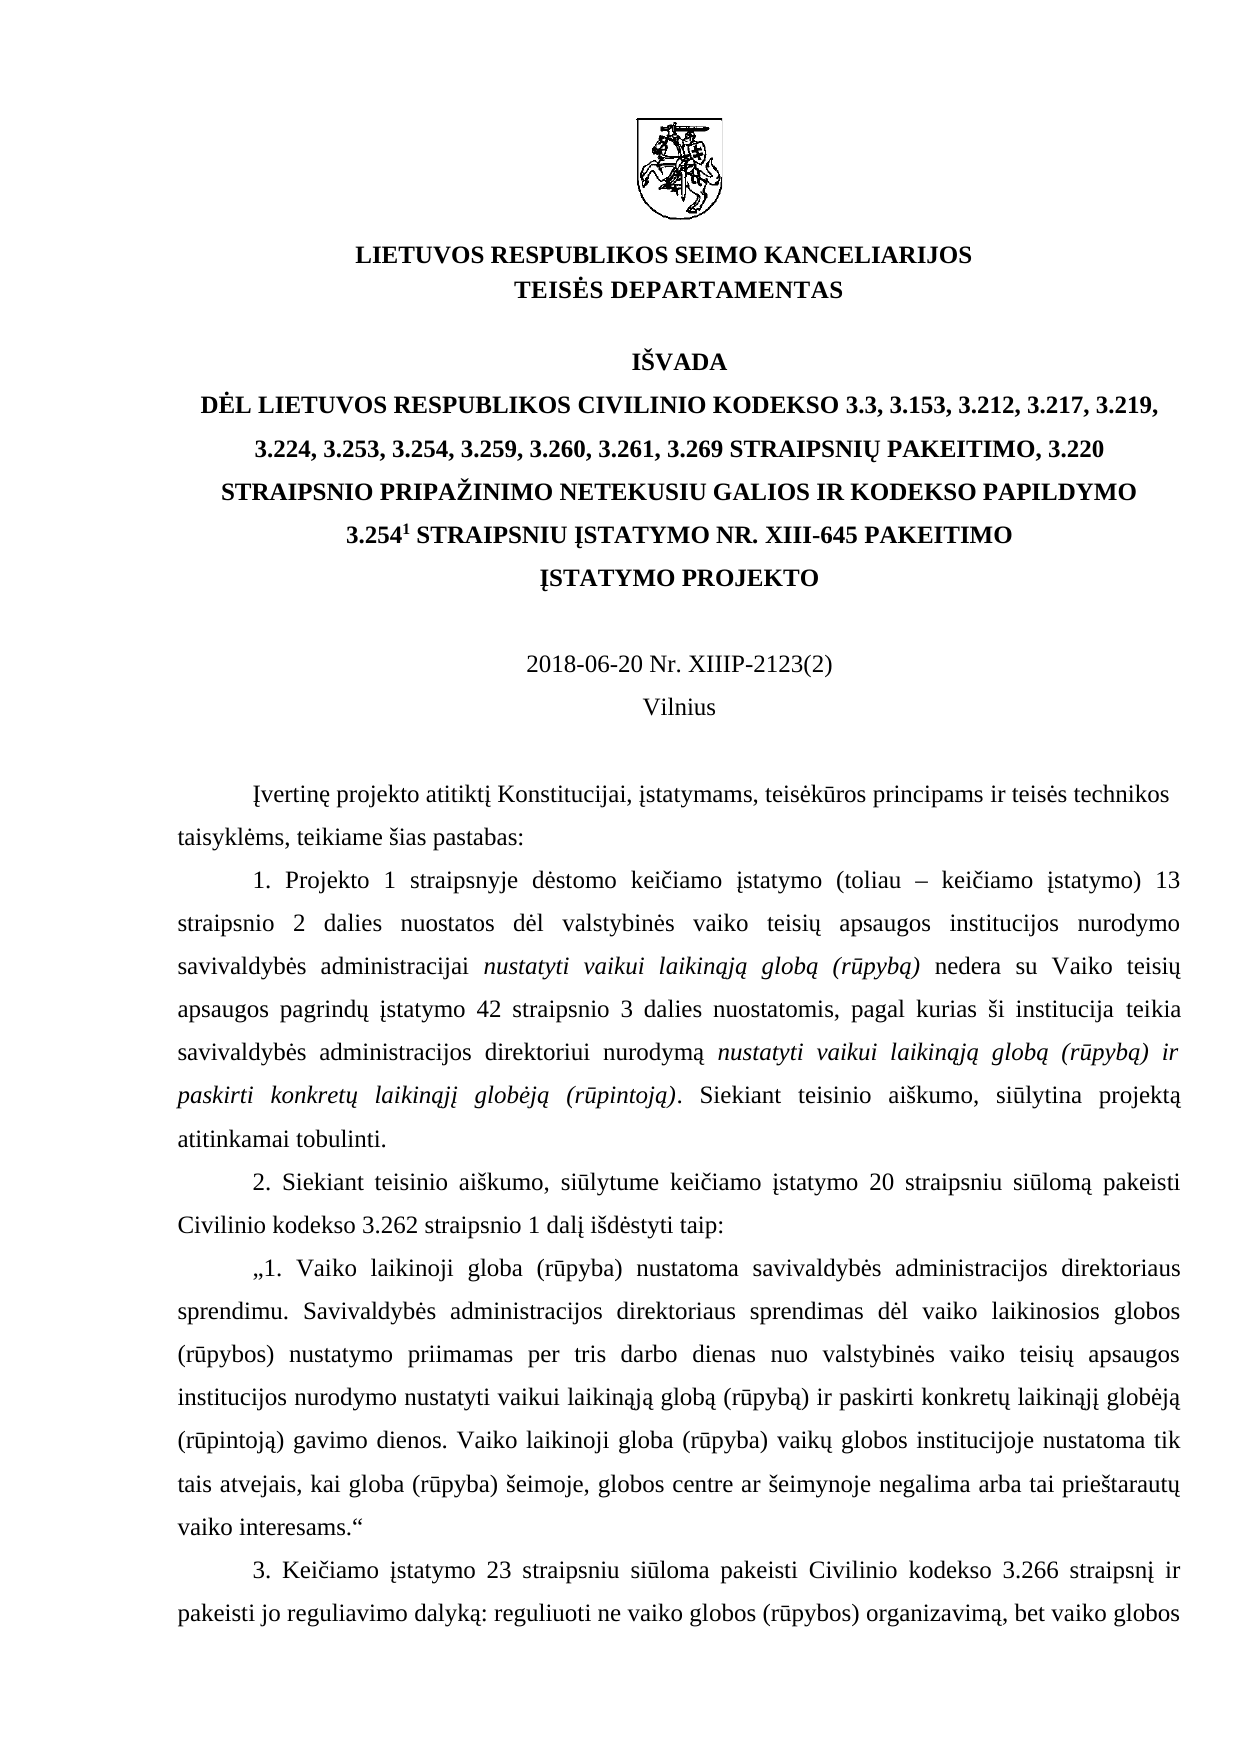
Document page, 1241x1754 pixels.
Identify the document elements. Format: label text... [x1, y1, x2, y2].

text ĮSTATYMO PROJEKTO [177, 563, 1181, 592]
text 1. Projekto 1 straipsnyje dėstomo keičiamo įstatymo (toliau – keičiamo įstatymo) 13 straipsnio 2 dalies nuostatos dėl valstybinės vaiko teisių apsaugos institucijos nurodymo savivaldybės administracijai nustatyti vaikui laikinąją globą (rūpybą) nedera su Vaiko teisių apsaugos pagrindų įstatymo 42 straipsnio 3 dalies nuostatomis, pagal kurias ši institucija teikia savivaldybės administracijos direktoriui nurodymą nustatyti vaikui laikinąją globą (rūpybą) ir paskirti konkretų laikinąjį globėją (rūpintoją). Siekiant teisinio aiškumo, siūlytina projektą atitinkamai tobulinti. [177, 865, 1181, 1152]
text 2018-06-20 Nr. XIIIP-2123(2) [177, 649, 1181, 678]
text 3. Keičiamo įstatymo 23 straipsniu siūloma pakeisti Civilinio kodekso 3.266 straipsnį ir pakeisti jo reguliavimo dalyką: reguliuoti ne vaiko globos (rūpybos) organizavimą, bet vaiko globos [177, 1555, 1181, 1627]
text LIETUVOS RESPUBLIKOS SEIMO KANCELIARIJOS [177, 241, 1151, 269]
text IŠVADA [177, 347, 1181, 376]
text DĖL LIETUVOS RESPUBLIKOS CIVILINIO KODEKSO 3.3, 3.153, 3.212, 3.217, 3.219, 3.224, 3.253, 3.254, 3.259, 3.260, 3.261, 3.269 STRAIPSNIŲ PAKEITIMO, 3.220 STRAIPSNIO PRIPAŽINIMO NETEKUSIU GALIOS IR KODEKSO PAPILDYMO 3.2541 STRAIPSNIU įstatymo Nr. XIIi-645 PAKEITIMO [177, 391, 1181, 549]
text TEISĖS DEPARTAMENTAS [177, 276, 1180, 304]
text „1. Vaiko laikinoji globa (rūpyba) nustatoma savivaldybės administracijos direktoriaus sprendimu. Savivaldybės administracijos direktoriaus sprendimas dėl vaiko laikinosios globos (rūpybos) nustatymo priimamas per tris darbo dienas nuo valstybinės vaiko teisių apsaugos institucijos nurodymo nustatyti vaikui laikinąją globą (rūpybą) ir paskirti konkretų laikinąjį globėją (rūpintoją) gavimo dienos. Vaiko laikinoji globa (rūpyba) vaikų globos institucijoje nustatoma tik tais atvejais, kai globa (rūpyba) šeimoje, globos centre ar šeimynoje negalima arba tai prieštarautų vaiko interesams.“ [177, 1253, 1181, 1541]
text 2. Siekiant teisinio aiškumo, siūlytume keičiamo įstatymo 20 straipsniu siūlomą pakeisti Civilinio kodekso 3.262 straipsnio 1 dalį išdėstyti taip: [177, 1167, 1181, 1239]
text Vilnius [177, 692, 1181, 721]
text Įvertinę projekto atitiktį Konstitucijai, įstatymams, teisėkūros principams ir teisės technikos taisyklėms, teikiame šias pastabas: [177, 779, 1181, 851]
